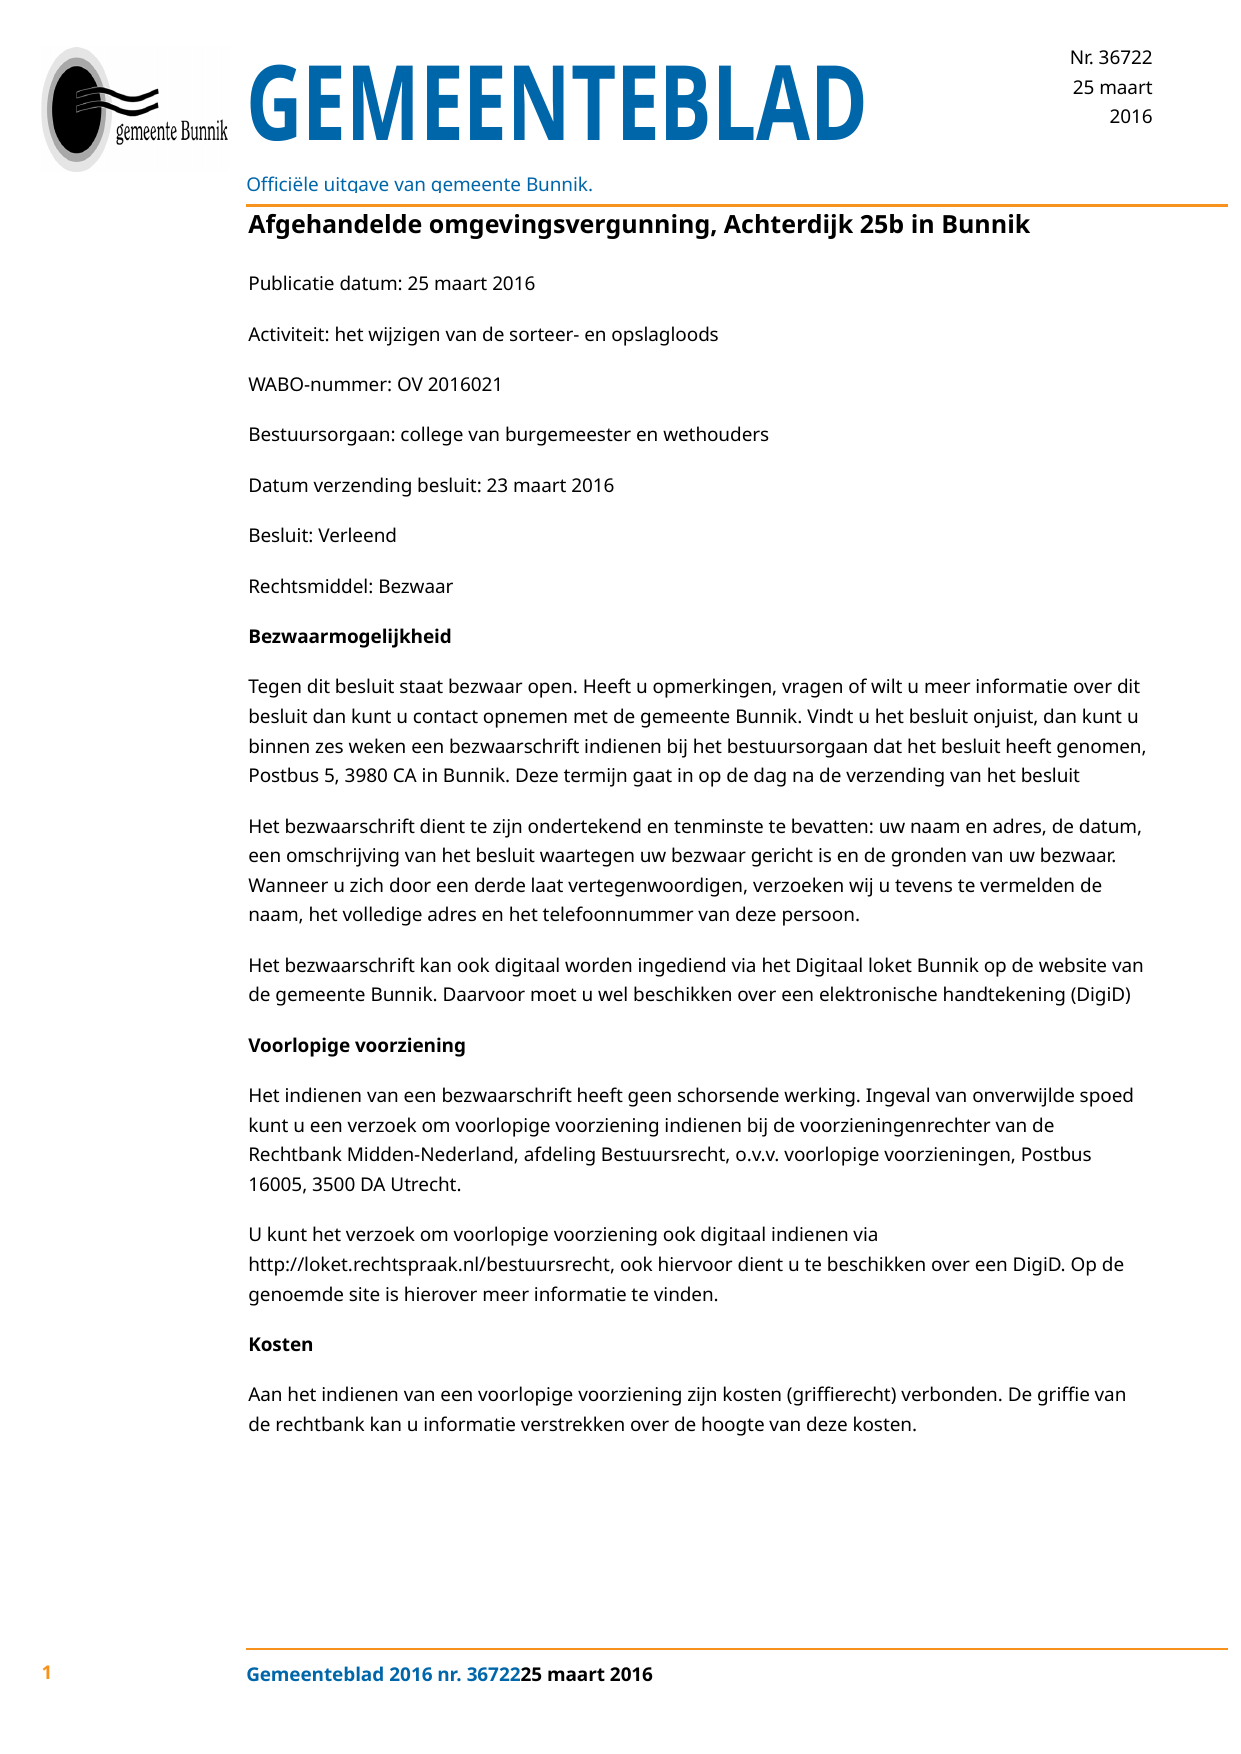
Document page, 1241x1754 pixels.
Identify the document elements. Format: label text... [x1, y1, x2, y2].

text Het bezwaarschrift kan ook digitaal worden ingediend via het Digitaal loket Bunnik op de website van de gemeente Bunnik. Daarvoor moet u wel beschikken over een elektronische handtekening (DigiD) [248, 952, 1152, 1007]
text Aan het indienen van een voorlopige voorziening zijn kosten (griffierecht) verbonden. De griffie van de rechtbank kan u informatie verstrekken over de hoogte van deze kosten. [248, 1382, 1152, 1437]
text Datum verzending besluit: 23 maart 2016 [248, 472, 1152, 498]
text Bezwaarmogelijkheid [248, 623, 1152, 649]
text Het bezwaarschrift dient te zijn ondertekend en tenminste te bevatten: uw naam en adres, de datum, een omschrijving van het besluit waartegen uw bezwaar gericht is en de gronden van uw bezwaar. Wanneer u zich door een derde laat vertegenwoordigen, verzoeken wij u tevens te vermelden de naam, het volledige adres en het telefoonnummer van deze persoon. [248, 813, 1152, 927]
text Besluit: Verleend [248, 522, 1152, 548]
text Tegen dit besluit staat bezwaar open. Heeft u opmerkingen, vragen of wilt u meer informatie over dit besluit dan kunt u contact opnemen met de gemeente Bunnik. Vindt u het besluit onjuist, dan kunt u binnen zes weken een bezwaarschrift indienen bij het bestuursorgaan dat het besluit heeft genomen, Postbus 5, 3980 CA in Bunnik. Deze termijn gaat in op de dag na de verzending van het besluit [248, 674, 1152, 788]
picture [41, 47, 231, 172]
text Activiteit: het wijzigen van de sorteer- en opslagloods [248, 321, 1152, 346]
text Rechtsmiddel: Bezwaar [248, 573, 1152, 598]
text Voorlopige voorziening [248, 1032, 1152, 1058]
text Bestuursorgaan: college van burgemeester en wethouders [248, 422, 1152, 447]
text Kosten [248, 1331, 1152, 1357]
text Het indienen van een bezwaarschrift heeft geen schorsende werking. Ingeval van onverwijlde spoed kunt u een verzoek om voorlopige voorziening indienen bij de voorzieningenrechter van de Rechtbank Midden-Nederland, afdeling Bestuursrecht, o.v.v. voorlopige voorzieningen, Postbus 16005, 3500 DA Utrecht. [248, 1082, 1152, 1197]
text WABO-nummer: OV 2016021 [248, 371, 1152, 397]
text Publicatie datum: 25 maart 2016 [248, 270, 1152, 296]
text Afgehandelde omgevingsvergunning, Achterdijk 25b in Bunnik [248, 207, 1152, 241]
text U kunt het verzoek om voorlopige voorziening ook digitaal indienen via http://loket.rechtspraak.nl/bestuursrecht, ook hiervoor dient u te beschikken over een DigiD. Op de genoemde site is hierover meer informatie te vinden. [248, 1222, 1152, 1306]
